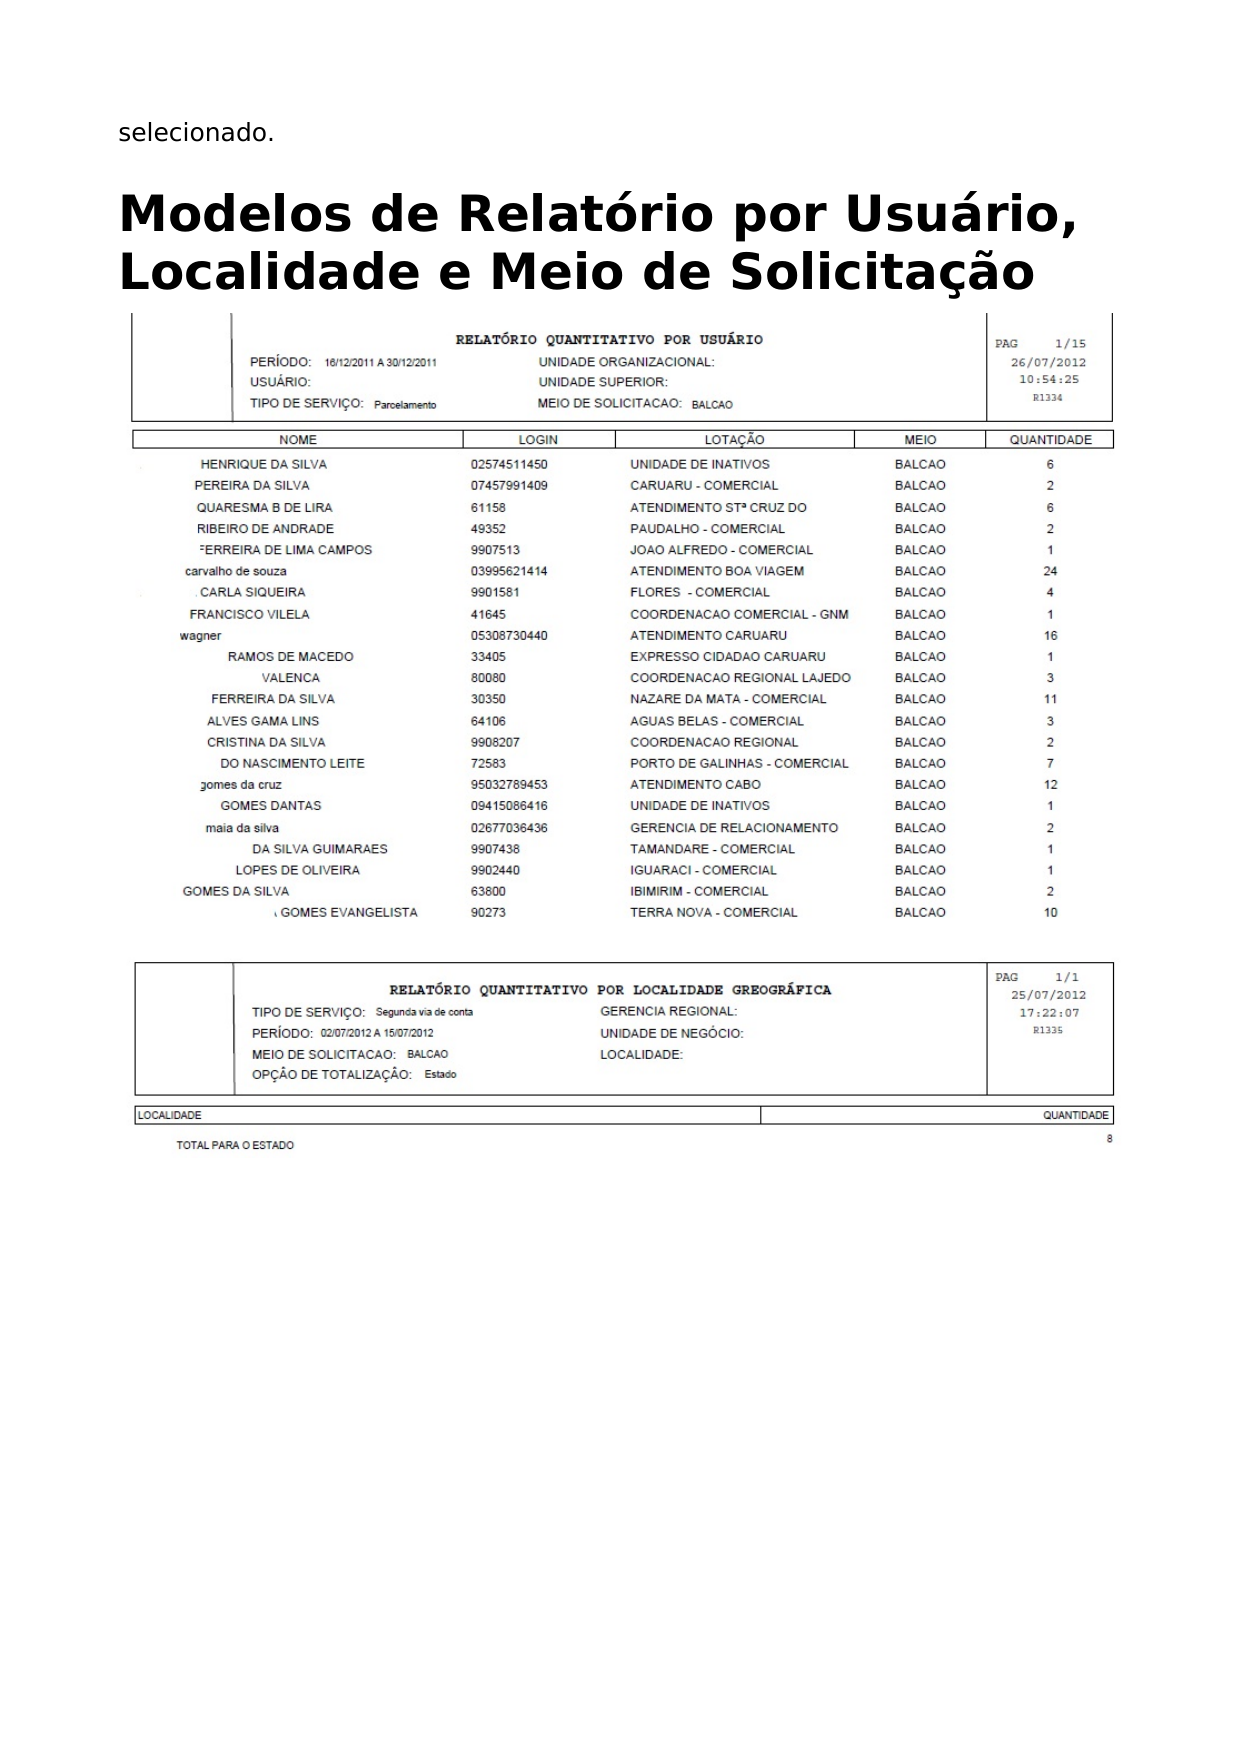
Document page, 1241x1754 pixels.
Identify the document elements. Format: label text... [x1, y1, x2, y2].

picture [118, 313, 1123, 919]
text selecionado. [118, 118, 1122, 147]
picture [118, 931, 1123, 1158]
subtitle Modelos de Relatório por Usuário, Localidade e Meio de Solicitação [118, 185, 1122, 301]
